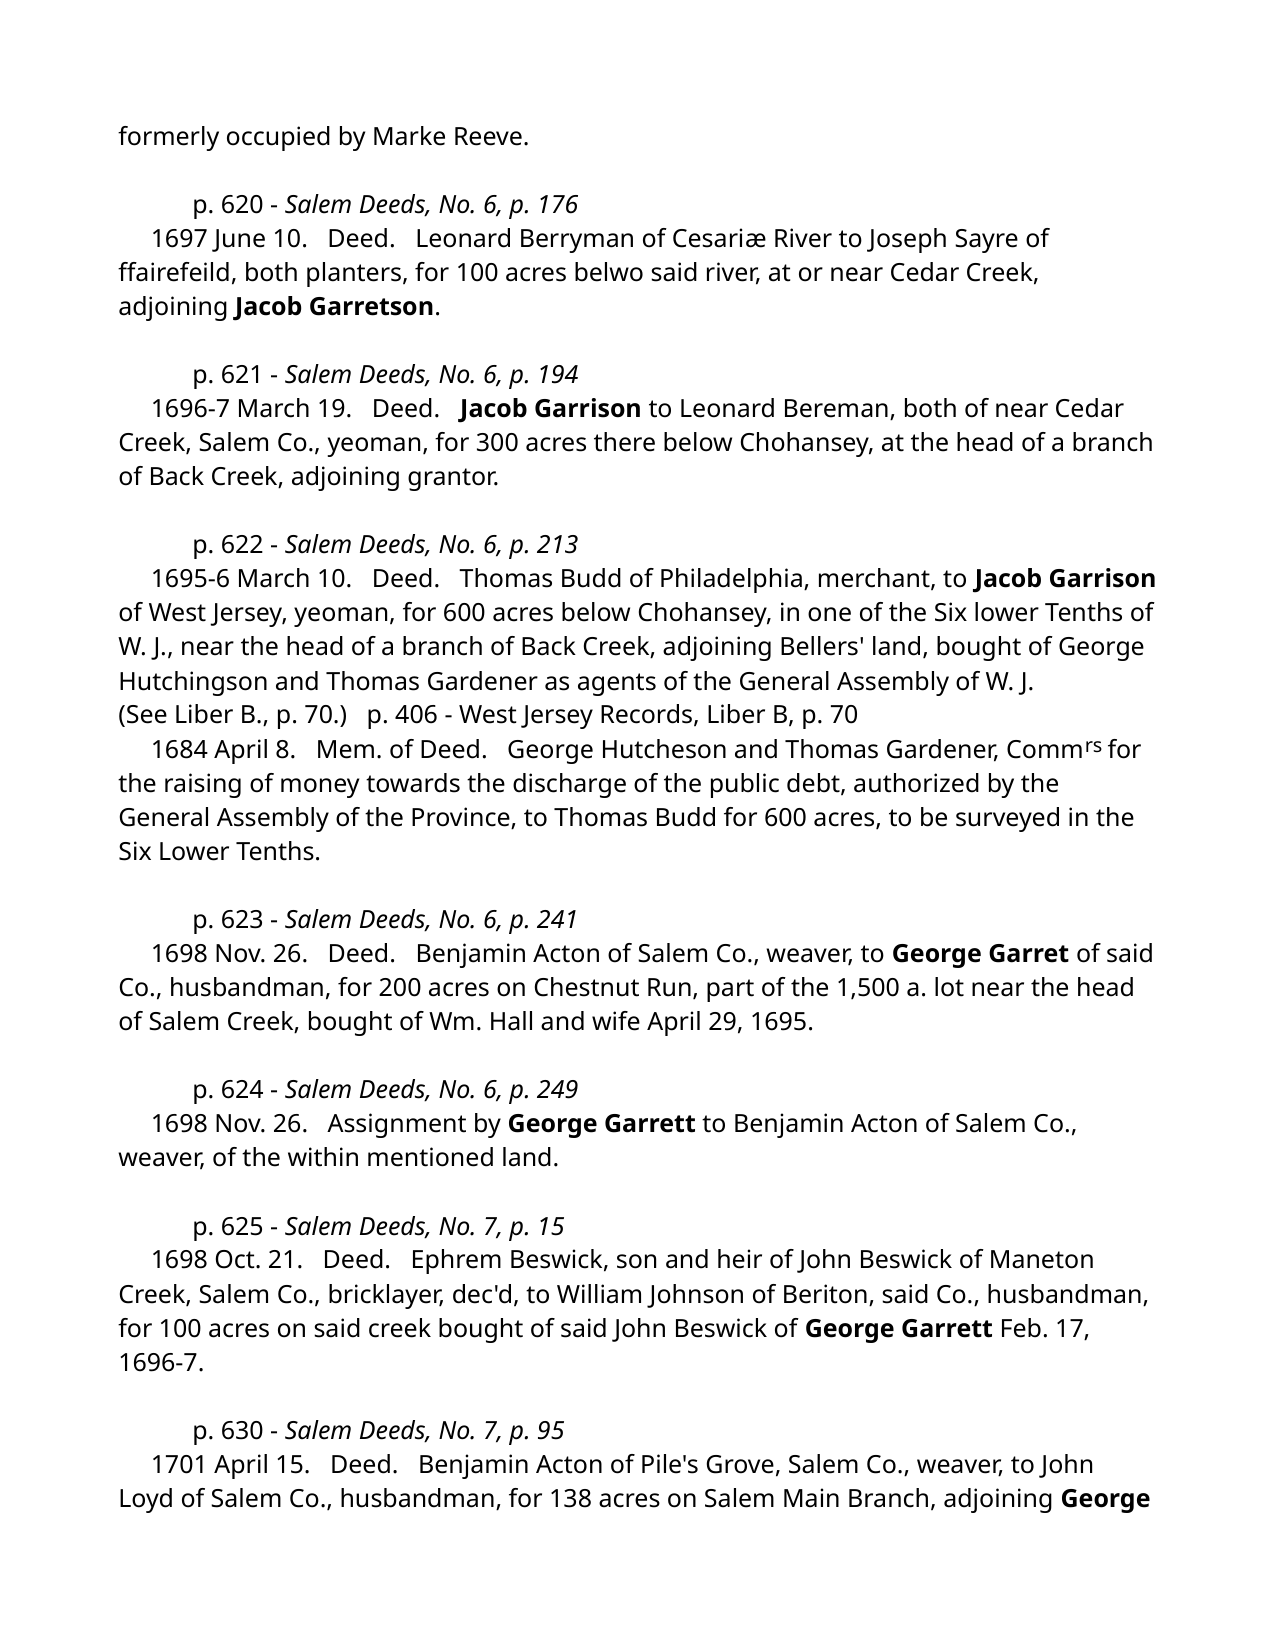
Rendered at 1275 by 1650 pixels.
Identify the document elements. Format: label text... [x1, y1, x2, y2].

text (See Liber B., p. 70.) p. 406 - West Jersey Records, Liber B, p. 70 [118, 697, 1157, 731]
text 1698 Nov. 26. Assignment by George Garrett to Benjamin Acton of Salem Co., weaver, of the within mentioned land. [118, 1106, 1157, 1174]
text p. 622 - Salem Deeds, No. 6, p. 213 [118, 527, 1157, 561]
text 1697 June 10. Deed. Leonard Berryman of Cesariæ River to Joseph Sayre of ffairefeild, both planters, for 100 acres belwo said river, at or near Cedar Creek, adjoining Jacob Garretson. [118, 220, 1157, 322]
text p. 620 - Salem Deeds, No. 6, p. 176 [118, 186, 1157, 220]
text 1698 Nov. 26. Deed. Benjamin Acton of Salem Co., weaver, to George Garret of said Co., husbandman, for 200 acres on Chestnut Run, part of the 1,500 a. lot near the head of Salem Creek, bought of Wm. Hall and wife April 29, 1695. [118, 936, 1157, 1038]
text p. 621 - Salem Deeds, No. 6, p. 194 [118, 357, 1157, 391]
text 1701 April 15. Deed. Benjamin Acton of Pile's Grove, Salem Co., weaver, to John Loyd of Salem Co., husbandman, for 138 acres on Salem Main Branch, adjoining George [118, 1447, 1157, 1515]
text 1695-6 March 10. Deed. Thomas Budd of Philadelphia, merchant, to Jacob Garrison of West Jersey, yeoman, for 600 acres below Chohansey, in one of the Six lower Tenths of W. J., near the head of a branch of Back Creek, adjoining Bellers' land, bought of George Hutchingson and Thomas Gardener as agents of the General Assembly of W. J. [118, 561, 1157, 697]
text p. 623 - Salem Deeds, No. 6, p. 241 [118, 902, 1157, 936]
text formerly occupied by Marke Reeve. [118, 118, 1157, 152]
text p. 625 - Salem Deeds, No. 7, p. 15 [118, 1208, 1157, 1242]
text p. 624 - Salem Deeds, No. 6, p. 249 [118, 1072, 1157, 1106]
text 1696-7 March 19. Deed. Jacob Garrison to Leonard Bereman, both of near Cedar Creek, Salem Co., yeoman, for 300 acres there below Chohansey, at the head of a branch of Back Creek, adjoining grantor. [118, 391, 1157, 493]
text 1684 April 8. Mem. of Deed. George Hutcheson and Thomas Gardener, Commrs for the raising of money towards the discharge of the public debt, authorized by the General Assembly of the Province, to Thomas Budd for 600 acres, to be surveyed in the Six Lower Tenths. [118, 731, 1157, 867]
text p. 630 - Salem Deeds, No. 7, p. 95 [118, 1412, 1157, 1447]
text 1698 Oct. 21. Deed. Ephrem Beswick, son and heir of John Beswick of Maneton Creek, Salem Co., bricklayer, dec'd, to William Johnson of Beriton, said Co., husbandman, for 100 acres on said creek bought of said John Beswick of George Garrett Feb. 17, 1696-7. [118, 1242, 1157, 1378]
